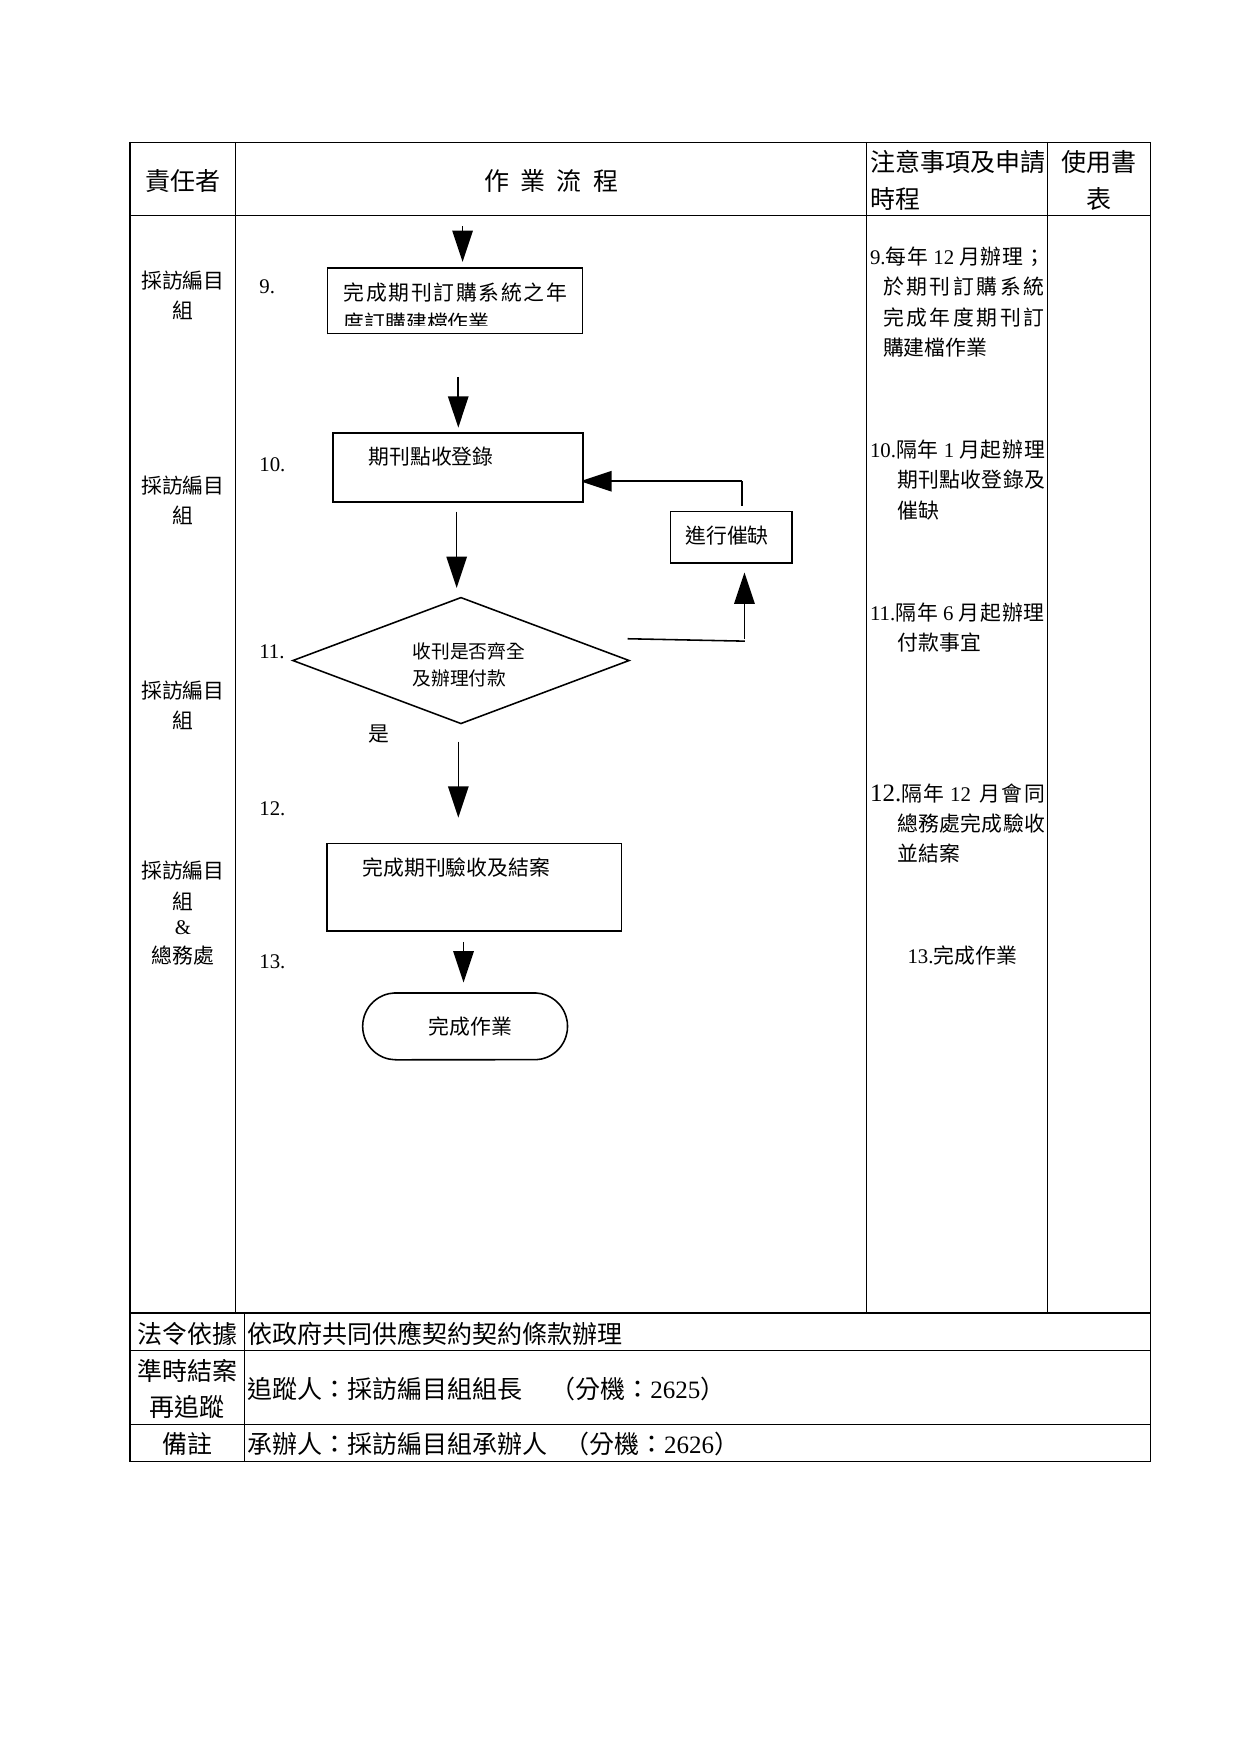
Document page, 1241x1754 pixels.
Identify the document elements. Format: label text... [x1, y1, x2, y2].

table_cell 承辦人：採訪編目組承辦人 （分機：2626） [245, 1425, 1150, 1461]
table_cell 準時結案再追蹤 [131, 1351, 244, 1424]
table_cell 備註 [131, 1425, 244, 1461]
table_header 依政府共同供應契約契約條款辦理 [245, 1314, 1150, 1350]
table_cell 使用書表 [1048, 143, 1150, 215]
table_cell 採訪編目組 採訪編目組 採訪編目組 採訪編目組 & 總務處 [131, 216, 235, 1312]
table_header 法令依據 [131, 1314, 244, 1350]
table_cell 9. 10. 11. 否 是 12. 13. [236, 216, 866, 1312]
table_cell [1048, 216, 1150, 1312]
table_cell 作 業 流 程 [236, 143, 866, 215]
table_cell 每年12月辦理；於期刊訂購系統完成年度期刊訂購建檔作業 隔年1月起辦理期刊點收登錄及催缺 隔年6月起辦理付款事宜 隔年12 月會同總務處完成驗收並結案 完成作業 [867, 216, 1047, 1312]
table_cell 注意事項及申請時程 [867, 143, 1047, 215]
table_cell 責任者 [131, 143, 235, 215]
table_cell 追蹤人：採訪編目組組長 （分機：2625） [245, 1351, 1150, 1424]
